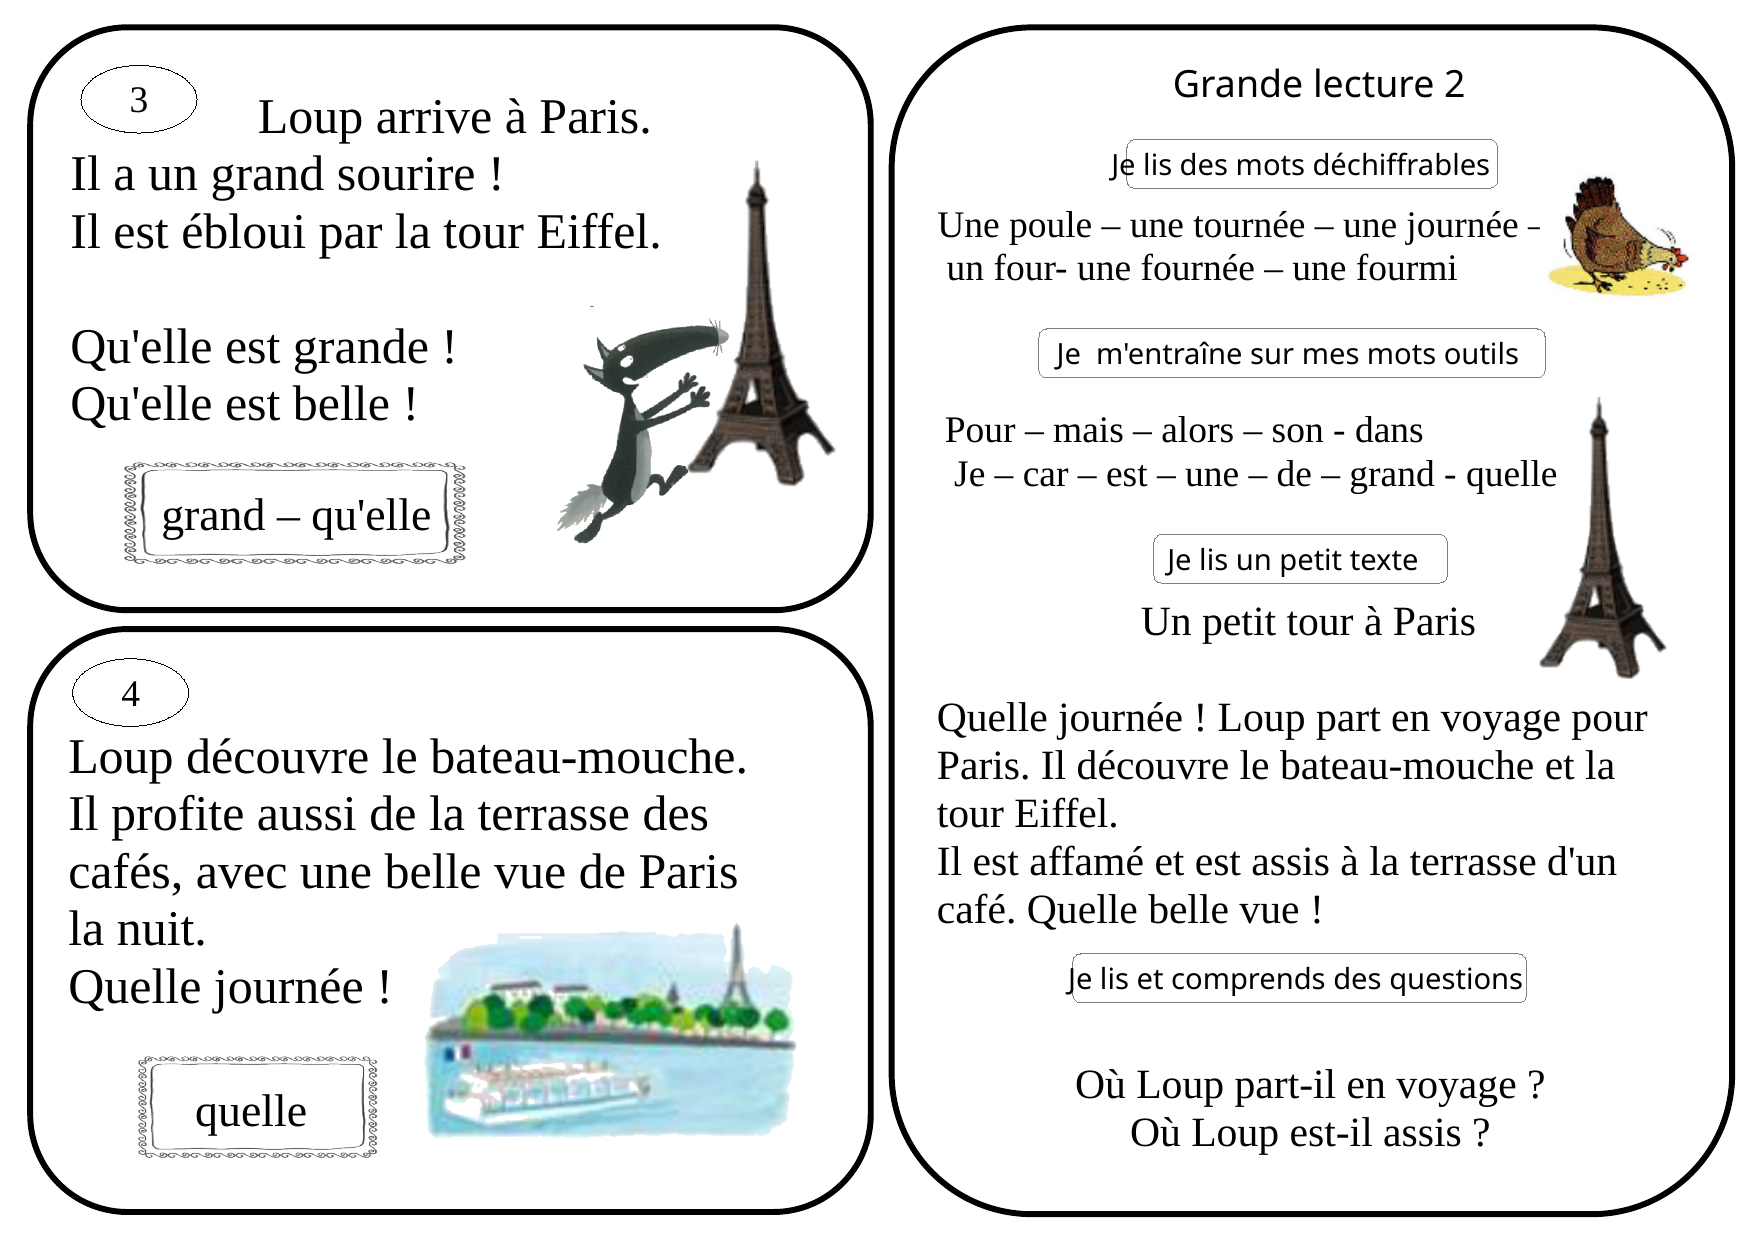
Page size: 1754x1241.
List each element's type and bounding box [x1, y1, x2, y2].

picture [551, 155, 842, 549]
picture [129, 1051, 385, 1162]
picture [112, 458, 478, 568]
picture [1533, 392, 1672, 697]
picture [414, 907, 823, 1159]
picture [1539, 171, 1698, 307]
